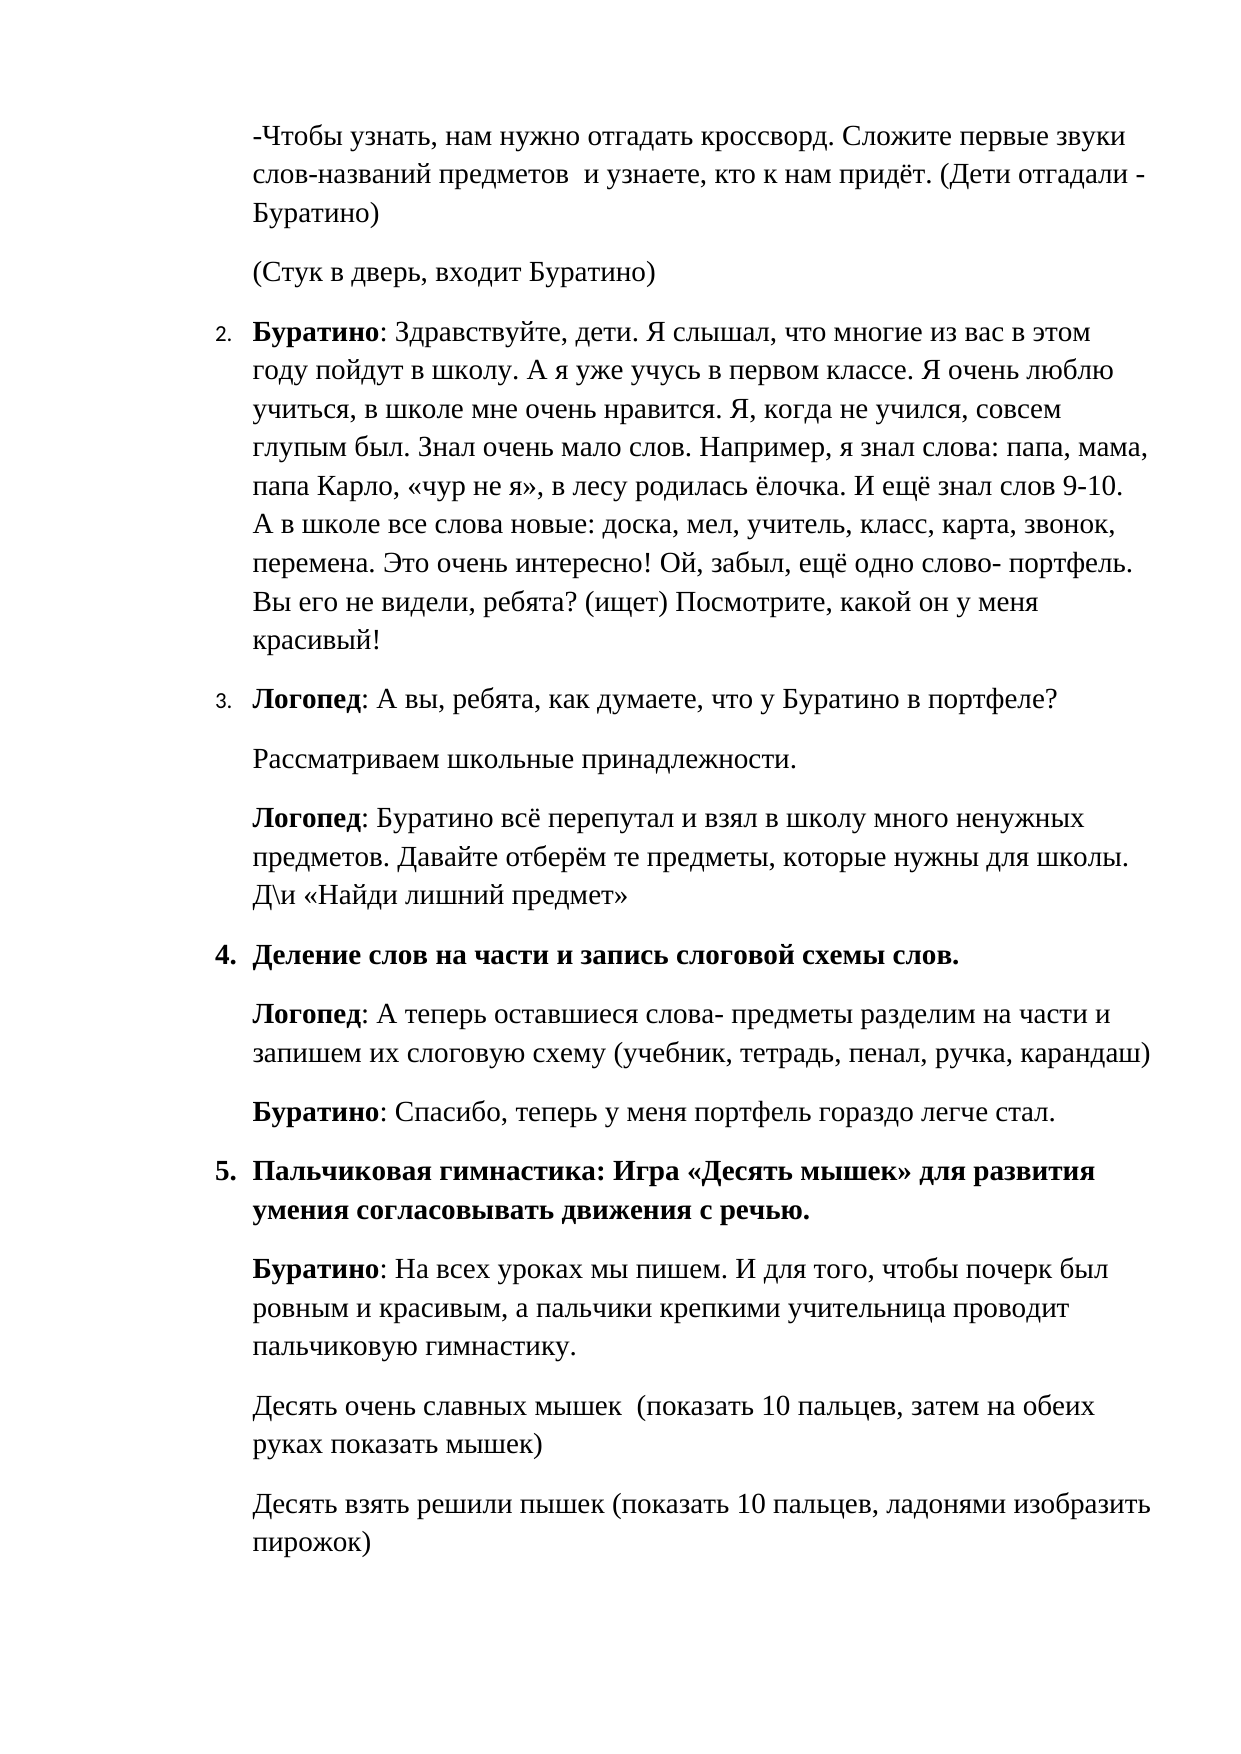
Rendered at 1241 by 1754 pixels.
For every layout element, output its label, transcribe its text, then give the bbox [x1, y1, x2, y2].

list Десять очень славных мышек (показать 10 пальцев, затем на обеих руках показать мышек) [252, 1388, 1152, 1460]
list (Стук в дверь, входит Буратино) [252, 254, 1152, 288]
list Логопед: А теперь оставшиеся слова- предметы разделим на части и запишем их слоговую схему (учебник, тетрадь, пенал, ручка, карандаш) [252, 996, 1152, 1068]
list Буратино: Спасибо, теперь у меня портфель гораздо легче стал. [252, 1094, 1152, 1128]
list -Чтобы узнать, нам нужно отгадать кроссворд. Сложите первые звуки слов-названий предметов и узнаете, кто к нам придёт. (Дети отгадали - Буратино) [252, 118, 1152, 229]
list Десять взять решили пышек (показать 10 пальцев, ладонями изобразить пирожок) [252, 1486, 1152, 1558]
list Буратино: На всех уроках мы пишем. И для того, чтобы почерк был ровным и красивым, а пальчики крепкими учительница проводит пальчиковую гимнастику. [252, 1251, 1152, 1362]
list Деление слов на части и запись слоговой схемы слов. [215, 937, 1152, 970]
list Логопед: А вы, ребята, как думаете, что у Буратино в портфеле? [215, 682, 1152, 715]
list Рассматриваем школьные принадлежности. [252, 741, 1152, 774]
list Пальчиковая гимнастика: Игра «Десять мышек» для развития умения согласовывать движения с речью. [215, 1153, 1152, 1226]
list Логопед: Буратино всё перепутал и взял в школу много ненужных предметов. Давайте отберём те предметы, которые нужны для школы. Д\и «Найди лишний предмет» [252, 800, 1152, 911]
list Буратино: Здравствуйте, дети. Я слышал, что многие из вас в этом году пойдут в школу. А я уже учусь в первом классе. Я очень люблю учиться, в школе мне очень нравится. Я, когда не учился, совсем глупым был. Знал очень мало слов. Например, я знал слова: папа, мама, папа Карло, «чур не я», в лесу родилась ёлочка. И ещё знал слов 9-10. А в школе все слова новые: доска, мел, учитель, класс, карта, звонок, перемена. Это очень интересно! Ой, забыл, ещё одно слово- портфель. Вы его не видели, ребята? (ищет) Посмотрите, какой он у меня красивый! [215, 314, 1152, 656]
